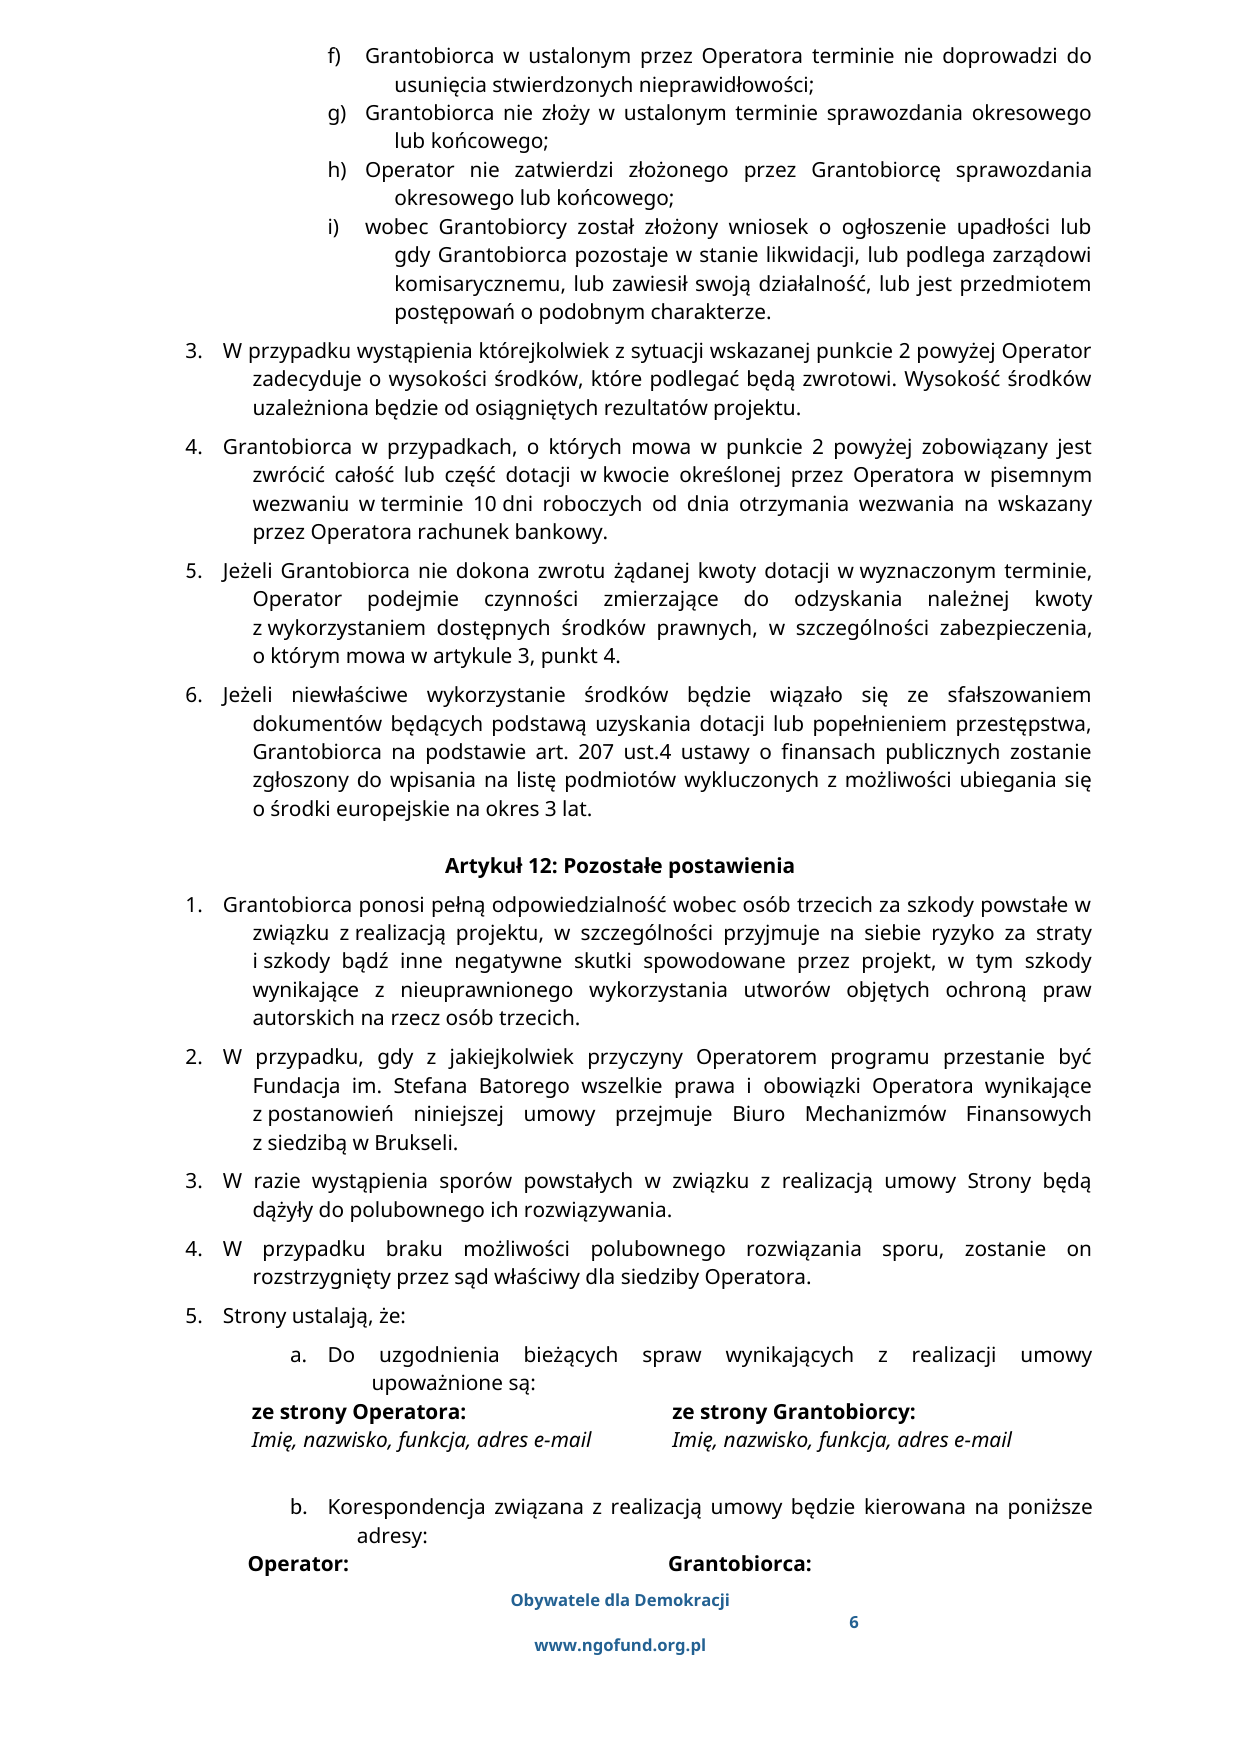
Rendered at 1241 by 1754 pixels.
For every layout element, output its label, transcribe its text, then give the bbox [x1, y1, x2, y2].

text Artykuł 12: Pozostałe postawienia [148, 851, 1093, 879]
list Grantobiorca nie złoży w ustalonym terminie sprawozdania okresowego lub końcowego; [327, 98, 1093, 155]
list Strony ustalają, że: [185, 1301, 1093, 1329]
list W razie wystąpienia sporów powstałych w związku z realizacją umowy Strony będą dążyły do polubownego ich rozwiązywania. [185, 1166, 1093, 1223]
list Grantobiorca ponosi pełną odpowiedzialność wobec osób trzecich za szkody powstałe w związku z realizacją projektu, w szczególności przyjmuje na siebie ryzyko za straty i szkody bądź inne negatywne skutki spowodowane przez projekt, w tym szkody wynikające z nieuprawnionego wykorzystania utworów objętych ochroną praw autorskich na rzecz osób trzecich. [185, 890, 1093, 1032]
list W przypadku, gdy z jakiejkolwiek przyczyny Operatorem programu przestanie być Fundacja im. Stefana Batorego wszelkie prawa i obowiązki Operatora wynikające z postanowień niniejszej umowy przejmuje Biuro Mechanizmów Finansowych z siedzibą w Brukseli. [185, 1042, 1093, 1156]
list Operator nie zatwierdzi złożonego przez Grantobiorcę sprawozdania okresowego lub końcowego; [327, 155, 1093, 212]
list wobec Grantobiorcy został złożony wniosek o ogłoszenie upadłości lub gdy Grantobiorca pozostaje w stanie likwidacji, lub podlega zarządowi komisarycznemu, lub zawiesił swoją działalność, lub jest przedmiotem postępowań o podobnym charakterze. [327, 212, 1093, 326]
list Jeżeli Grantobiorca nie dokona zwrotu żądanej kwoty dotacji w wyznaczonym terminie, Operator podejmie czynności zmierzające do odzyskania należnej kwoty z wykorzystaniem dostępnych środków prawnych, w szczególności zabezpieczenia, o którym mowa w artykule 3, punkt 4. [185, 556, 1093, 670]
table_header ze strony Grantobiorcy: Imię, nazwisko, funkcja, adres e-mail [653, 1397, 1222, 1482]
list Grantobiorca w przypadkach, o których mowa w punkcie 2 powyżej zobowiązany jest zwrócić całość lub część dotacji w kwocie określonej przez Operatora w pisemnym wezwaniu w terminie 10 dni roboczych od dnia otrzymania wezwania na wskazany przez Operatora rachunek bankowy. [185, 432, 1093, 546]
table_header Operator: [189, 1549, 609, 1578]
list W przypadku braku możliwości polubownego rozwiązania sporu, zostanie on rozstrzygnięty przez sąd właściwy dla siedziby Operatora. [185, 1234, 1093, 1291]
list Jeżeli niewłaściwe wykorzystanie środków będzie wiązało się ze sfałszowaniem dokumentów będących podstawą uzyskania dotacji lub popełnieniem przestępstwa, Grantobiorca na podstawie art. 207 ust.4 ustawy o finansach publicznych zostanie zgłoszony do wpisania na listę podmiotów wykluczonych z możliwości ubiegania się o środki europejskie na okres 3 lat. [185, 680, 1093, 822]
list W przypadku wystąpienia którejkolwiek z sytuacji wskazanej punkcie 2 powyżej Operator zadecyduje o wysokości środków, które podlegać będą zwrotowi. Wysokość środków uzależniona będzie od osiągniętych rezultatów projektu. [185, 336, 1093, 421]
list Korespondencja związana z realizacją umowy będzie kierowana na poniższe adresy: [290, 1492, 1093, 1549]
list Do uzgodnienia bieżących spraw wynikających z realizacji umowy upoważnione są: [290, 1340, 1093, 1397]
table_header ze strony Operatora: Imię, nazwisko, funkcja, adres e-mail [233, 1397, 653, 1482]
list Grantobiorca w ustalonym przez Operatora terminie nie doprowadzi do usunięcia stwierdzonych nieprawidłowości; [327, 41, 1093, 98]
table_header Grantobiorca: [609, 1549, 1178, 1578]
